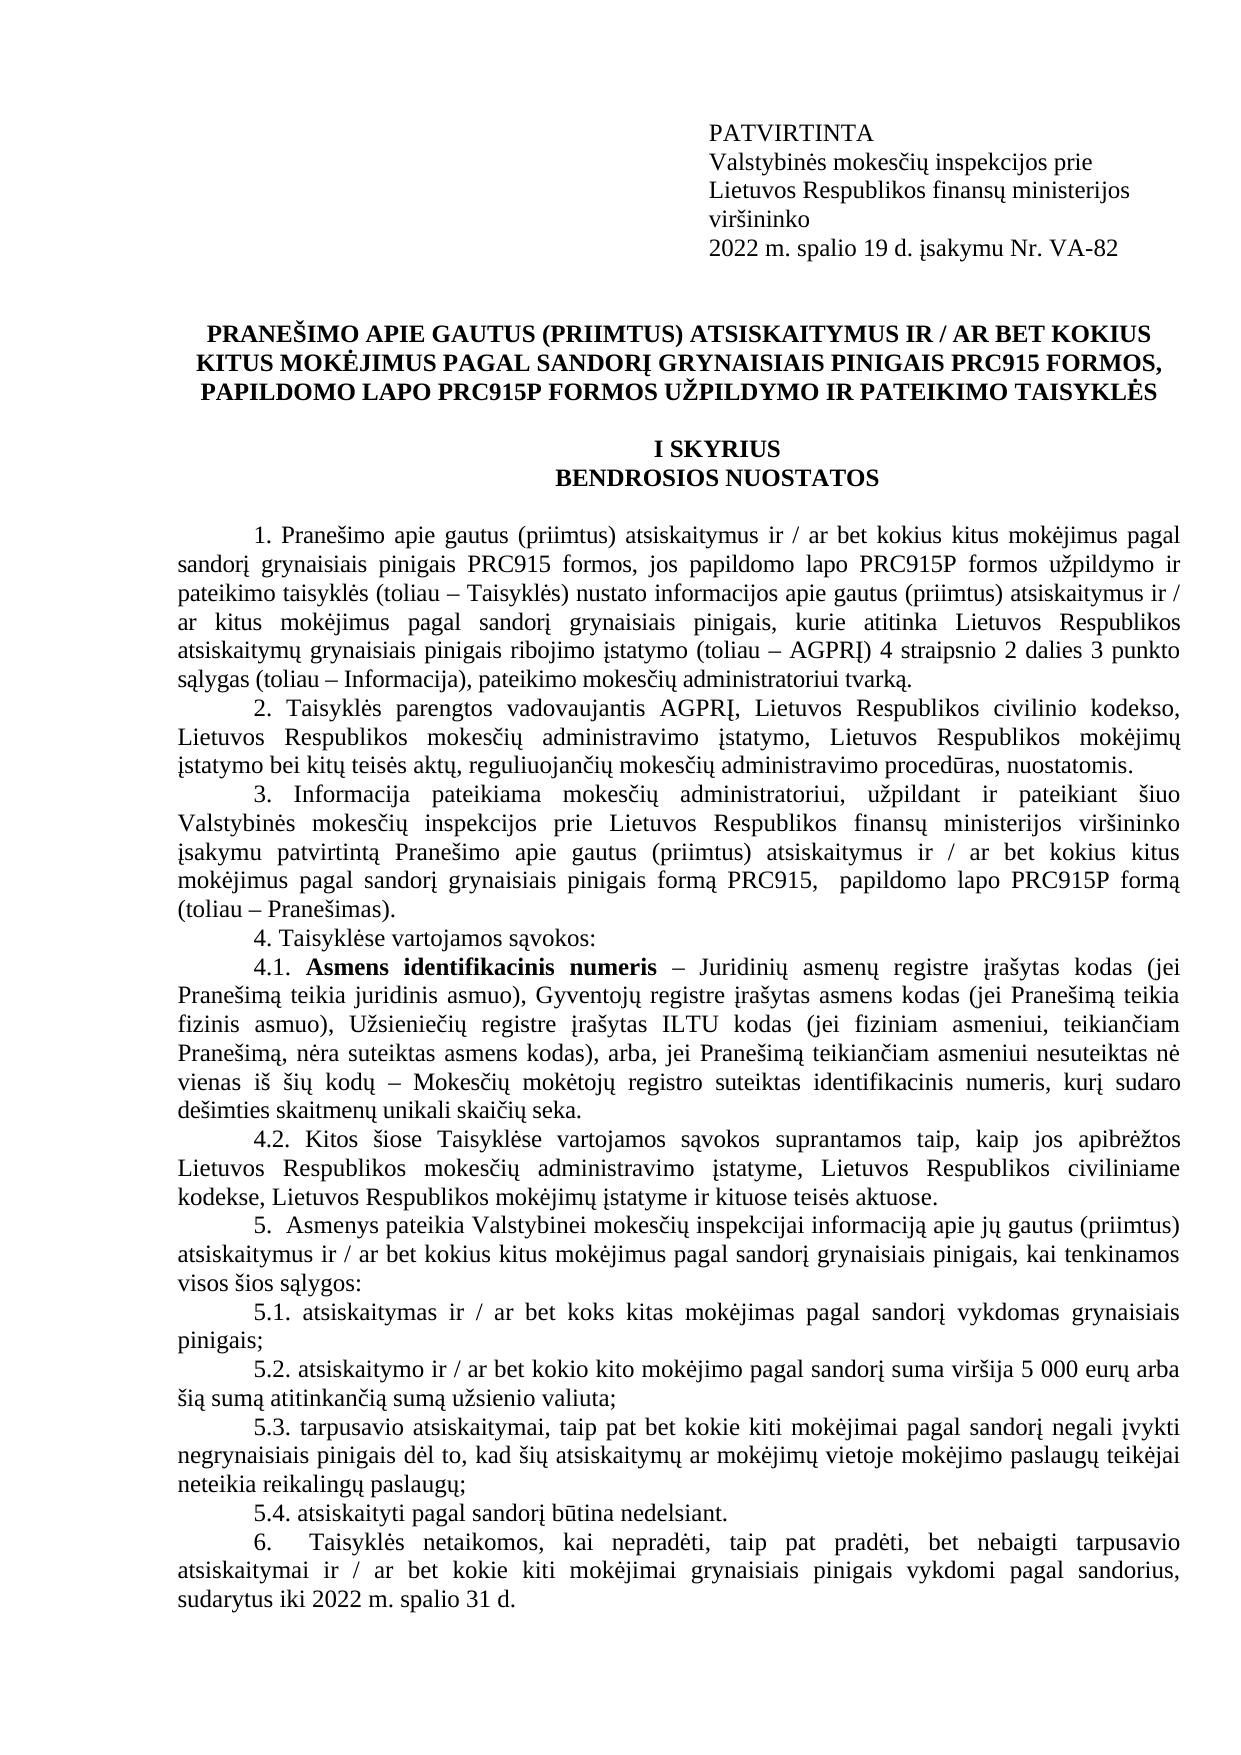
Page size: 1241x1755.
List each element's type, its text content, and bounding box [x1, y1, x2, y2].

text 5.2. atsiskaitymo ir / ar bet kokio kito mokėjimo pagal sandorį suma viršija 5 000 eurų arba šią sumą atitinkančią sumą užsienio valiuta; [177, 1354, 1181, 1412]
text Lietuvos Respublikos finansų ministerijos [709, 176, 1181, 204]
text I SKYRIUS [177, 434, 1181, 463]
text 6. Taisyklės netaikomos, kai nepradėti, taip pat pradėti, bet nebaigti tarpusavio atsiskaitymai ir / ar bet kokie kiti mokėjimai grynaisiais pinigais vykdomi pagal sandorius, sudarytus iki 2022 m. spalio 31 d. [177, 1527, 1181, 1613]
text 5.1. atsiskaitymas ir / ar bet koks kitas mokėjimas pagal sandorį vykdomas grynaisiais pinigais; [177, 1297, 1181, 1354]
text 5. Asmenys pateikia Valstybinei mokesčių inspekcijai informaciją apie jų gautus (priimtus) atsiskaitymus ir / ar bet kokius kitus mokėjimus pagal sandorį grynaisiais pinigais, kai tenkinamos visos šios sąlygos: [177, 1211, 1181, 1297]
text PRANEŠIMO APIE GAUTUS (PRIIMTUS) ATSISKAITYMUS IR / AR BET KOKIUS KITUS MOKĖJIMUS PAGAL SANDORĮ GRYNAISiais PINIGAIS PRC915 FORMOS, PAPILDOMO LAPO prc915P FORMOS UŽPILDYMO IR PATEIKIMO TAISYKLĖS [177, 319, 1181, 406]
text BENDROSIOS NUOSTATOS [177, 463, 1181, 492]
text 2. Taisyklės parengtos vadovaujantis AGPRĮ, Lietuvos Respublikos civilinio kodekso, Lietuvos Respublikos mokesčių administravimo įstatymo, Lietuvos Respublikos mokėjimų įstatymo bei kitų teisės aktų, reguliuojančių mokesčių administravimo procedūras, nuostatomis. [177, 693, 1181, 779]
text 4.2. Kitos šiose Taisyklėse vartojamos sąvokos suprantamos taip, kaip jos apibrėžtos Lietuvos Respublikos mokesčių administravimo įstatyme, Lietuvos Respublikos civiliniame kodekse, Lietuvos Respublikos mokėjimų įstatyme ir kituose teisės aktuose. [177, 1124, 1181, 1211]
text 1. Pranešimo apie gautus (priimtus) atsiskaitymus ir / ar bet kokius kitus mokėjimus pagal sandorį grynaisiais pinigais PRC915 formos, jos papildomo lapo PRC915P formos užpildymo ir pateikimo taisyklės (toliau – Taisyklės) nustato informacijos apie gautus (priimtus) atsiskaitymus ir / ar kitus mokėjimus pagal sandorį grynaisiais pinigais, kurie atitinka Lietuvos Respublikos atsiskaitymų grynaisiais pinigais ribojimo įstatymo (toliau – AGPRĮ) 4 straipsnio 2 dalies 3 punkto sąlygas (toliau – Informacija), pateikimo mokesčių administratoriui tvarką. [177, 521, 1181, 693]
text 5.3. tarpusavio atsiskaitymai, taip pat bet kokie kiti mokėjimai pagal sandorį negali įvykti negrynaisiais pinigais dėl to, kad šių atsiskaitymų ar mokėjimų vietoje mokėjimo paslaugų teikėjai neteikia reikalingų paslaugų; [177, 1412, 1181, 1498]
text 4. Taisyklėse vartojamos sąvokos: [177, 923, 1181, 952]
text 3. Informacija pateikiama mokesčių administratoriui, užpildant ir pateikiant šiuo Valstybinės mokesčių inspekcijos prie Lietuvos Respublikos finansų ministerijos viršininko įsakymu patvirtintą Pranešimo apie gautus (priimtus) atsiskaitymus ir / ar bet kokius kitus mokėjimus pagal sandorį grynaisiais pinigais formą PRC915, papildomo lapo PRC915P formą (toliau – Pranešimas). [177, 779, 1181, 923]
text 2022 m. spalio 19 d. įsakymu Nr. VA-82 [709, 233, 1181, 262]
text 4.1. Asmens identifikacinis numeris – Juridinių asmenų registre įrašytas kodas (jei Pranešimą teikia juridinis asmuo), Gyventojų registre įrašytas asmens kodas (jei Pranešimą teikia fizinis asmuo), Užsieniečių registre įrašytas ILTU kodas (jei fiziniam asmeniui, teikiančiam Pranešimą, nėra suteiktas asmens kodas), arba, jei Pranešimą teikiančiam asmeniui nesuteiktas nė vienas iš šių kodų – Mokesčių mokėtojų registro suteiktas identifikacinis numeris, kurį sudaro dešimties skaitmenų unikali skaičių seka. [177, 952, 1181, 1124]
text 5.4. atsiskaityti pagal sandorį būtina nedelsiant. [177, 1498, 1181, 1527]
text Valstybinės mokesčių inspekcijos prie [709, 147, 1181, 176]
text viršininko [709, 204, 1181, 233]
text PATVIRTINTA [709, 118, 1181, 147]
